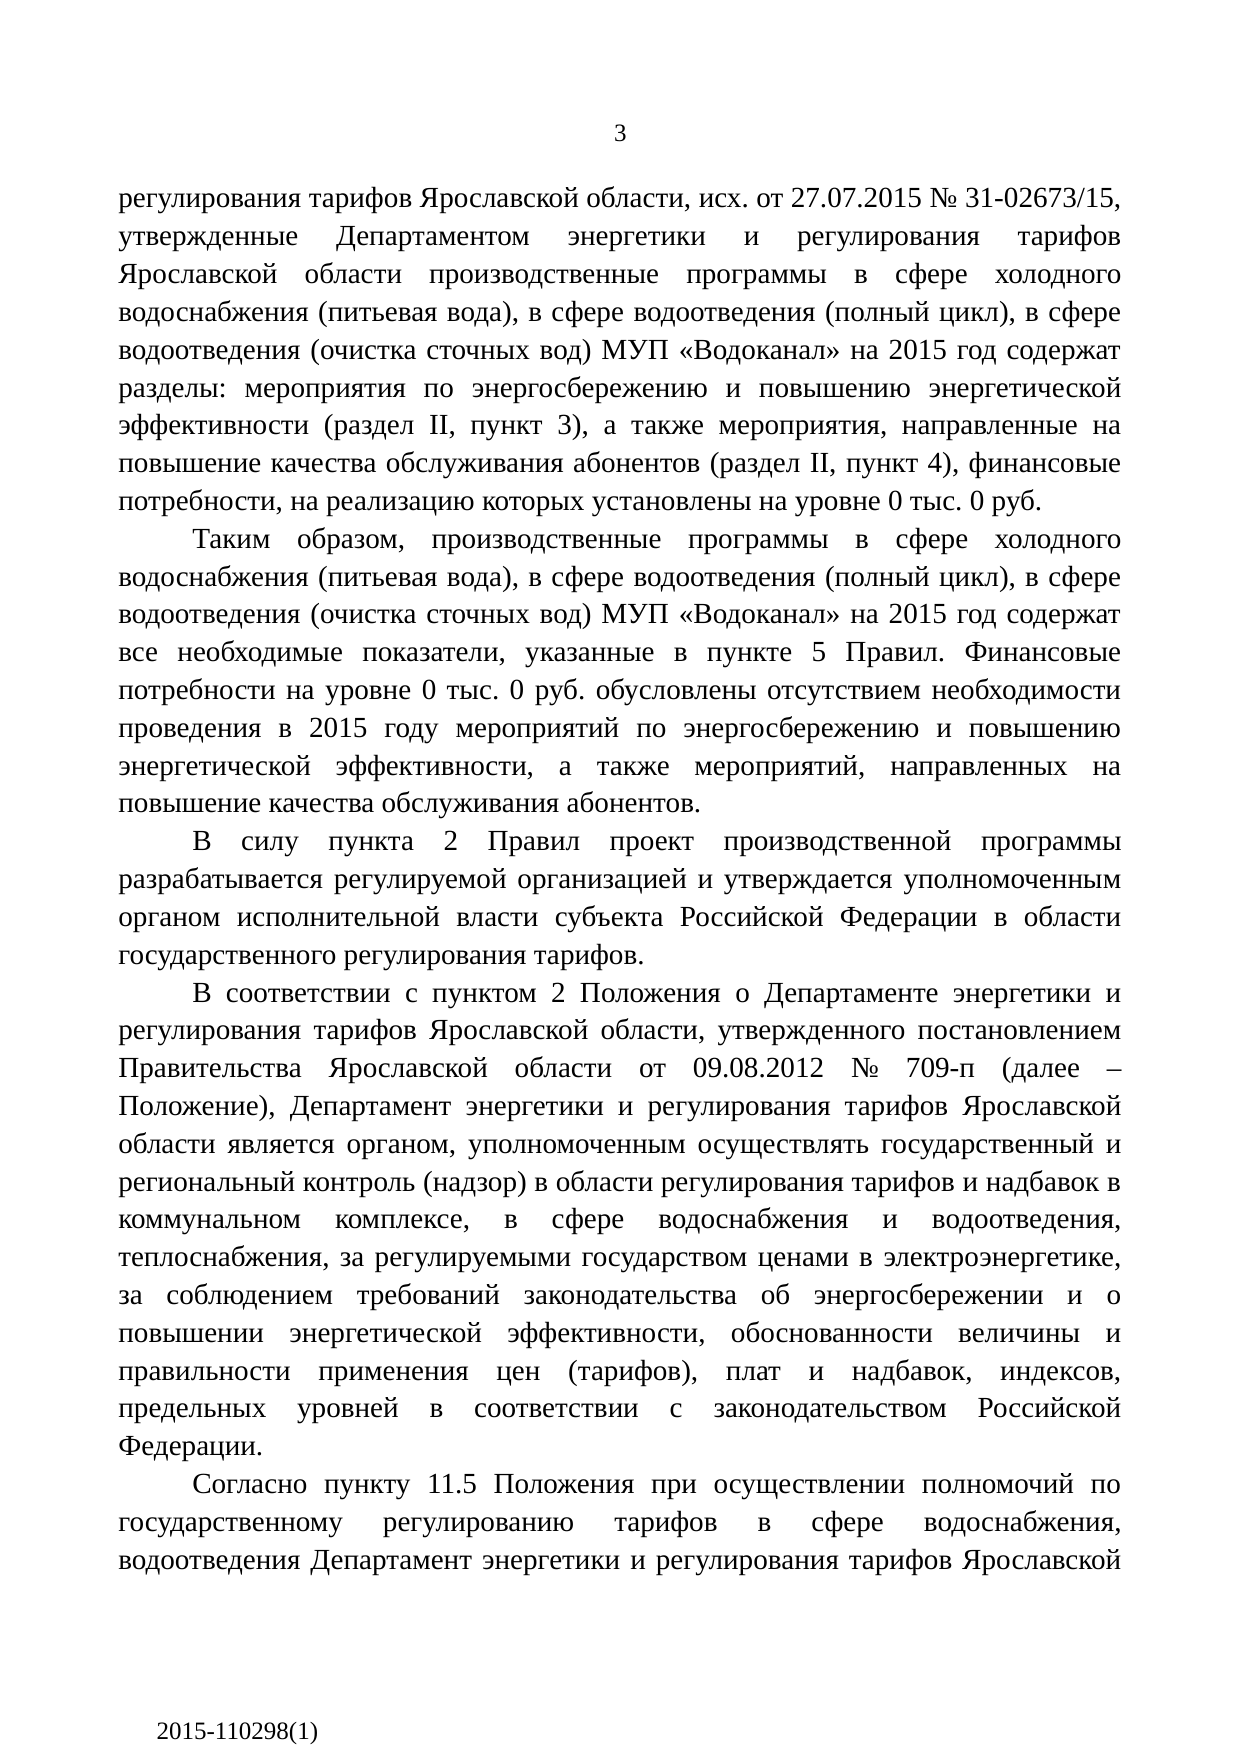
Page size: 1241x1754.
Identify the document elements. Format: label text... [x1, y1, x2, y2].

text В соответствии с пунктом 2 Положения о Департаменте энергетики и регулирования тарифов Ярославской области, утвержденного постановлением Правительства Ярославской области от 09.08.2012 № 709-п (далее – Положение), Департамент энергетики и регулирования тарифов Ярославской области является органом, уполномоченным осуществлять государственный и региональный контроль (надзор) в области регулирования тарифов и надбавок в коммунальном комплексе, в сфере водоснабжения и водоотведения, теплоснабжения, за регулируемыми государством ценами в электроэнергетике, за соблюдением требований законодательства об энергосбережении и о повышении энергетической эффективности, обоснованности величины и правильности применения цен (тарифов), плат и надбавок, индексов, предельных уровней в соответствии с законодательством Российской Федерации. [118, 970, 1122, 1462]
text Согласно пункту 11.5 Положения при осуществлении полномочий по государственному регулированию тарифов в сфере водоснабжения, водоотведения Департамент энергетики и регулирования тарифов Ярославской [118, 1462, 1122, 1575]
text В силу пункта 2 Правил проект производственной программы разрабатывается регулируемой организацией и утверждается уполномоченным органом исполнительной власти субъекта Российской Федерации в области государственного регулирования тарифов. [118, 819, 1122, 970]
text регулирования тарифов Ярославской области, исх. от 27.07.2015 № 31-02673/15, утвержденные Департаментом энергетики и регулирования тарифов Ярославской области производственные программы в сфере холодного водоснабжения (питьевая вода), в сфере водоотведения (полный цикл), в сфере водоотведения (очистка сточных вод) МУП «Водоканал» на 2015 год содержат разделы: мероприятия по энергосбережению и повышению энергетической эффективности (раздел II, пункт 3), а также мероприятия, направленные на повышение качества обслуживания абонентов (раздел II, пункт 4), финансовые потребности, на реализацию которых установлены на уровне 0 тыс. 0 руб. [118, 176, 1122, 517]
text Таким образом, производственные программы в сфере холодного водоснабжения (питьевая вода), в сфере водоотведения (полный цикл), в сфере водоотведения (очистка сточных вод) МУП «Водоканал» на 2015 год содержат все необходимые показатели, указанные в пункте 5 Правил. Финансовые потребности на уровне 0 тыс. 0 руб. обусловлены отсутствием необходимости проведения в 2015 году мероприятий по энергосбережению и повышению энергетической эффективности, а также мероприятий, направленных на повышение качества обслуживания абонентов. [118, 517, 1122, 819]
